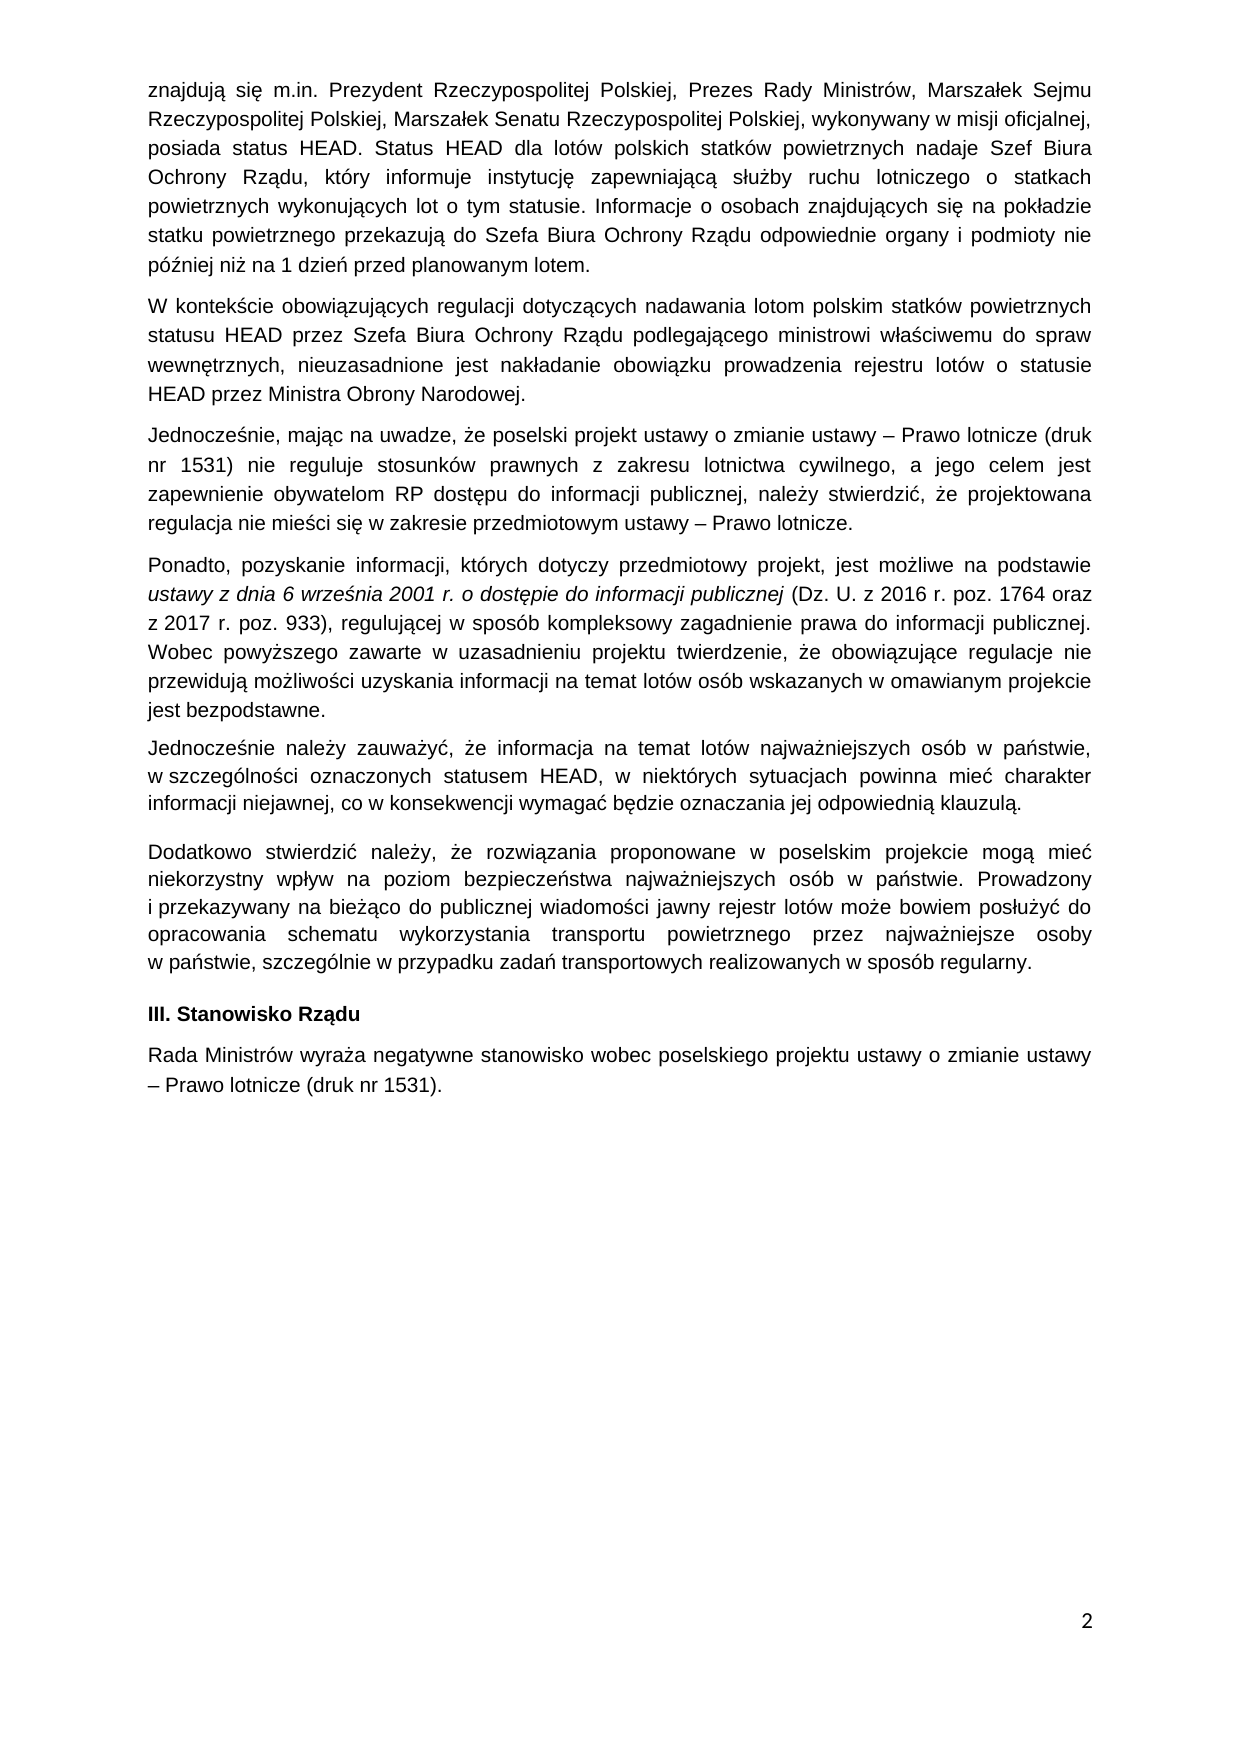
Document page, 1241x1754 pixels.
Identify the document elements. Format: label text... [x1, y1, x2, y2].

text W kontekście obowiązujących regulacji dotyczących nadawania lotom polskim statków powietrznych statusu HEAD przez Szefa Biura Ochrony Rządu podlegającego ministrowi właściwemu do spraw wewnętrznych, nieuzasadnione jest nakładanie obowiązku prowadzenia rejestru lotów o statusie HEAD przez Ministra Obrony Narodowej. [148, 290, 1093, 407]
text Jednocześnie należy zauważyć, że informacja na temat lotów najważniejszych osób w państwie, w szczególności oznaczonych statusem HEAD, w niektórych sytuacjach powinna mieć charakter informacji niejawnej, co w konsekwencji wymagać będzie oznaczania jej odpowiednią klauzulą. [148, 736, 1093, 815]
text Jednocześnie, mając na uwadze, że poselski projekt ustawy o zmianie ustawy – Prawo lotnicze (druk nr 1531) nie reguluje stosunków prawnych z zakresu lotnictwa cywilnego, a jego celem jest zapewnienie obywatelom RP dostępu do informacji publicznej, należy stwierdzić, że projektowana regulacja nie mieści się w zakresie przedmiotowym ustawy – Prawo lotnicze. [148, 419, 1093, 536]
text znajdują się m.in. Prezydent Rzeczypospolitej Polskiej, Prezes Rady Ministrów, Marszałek Sejmu Rzeczypospolitej Polskiej, Marszałek Senatu Rzeczypospolitej Polskiej, wykonywany w misji oficjalnej, posiada status HEAD. Status HEAD dla lotów polskich statków powietrznych nadaje Szef Biura Ochrony Rządu, który informuje instytucję zapewniającą służby ruchu lotniczego o statkach powietrznych wykonujących lot o tym statusie. Informacje o osobach znajdujących się na pokładzie statku powietrznego przekazują do Szefa Biura Ochrony Rządu odpowiednie organy i podmioty nie później niż na 1 dzień przed planowanym lotem. [148, 74, 1093, 278]
text Dodatkowo stwierdzić należy, że rozwiązania proponowane w poselskim projekcie mogą mieć niekorzystny wpływ na poziom bezpieczeństwa najważniejszych osób w państwie. Prowadzony i przekazywany na bieżąco do publicznej wiadomości jawny rejestr lotów może bowiem posłużyć do opracowania schematu wykorzystania transportu powietrznego przez najważniejsze osoby w państwie, szczególnie w przypadku zadań transportowych realizowanych w sposób regularny. [148, 839, 1093, 973]
text Rada Ministrów wyraża negatywne stanowisko wobec poselskiego projektu ustawy o zmianie ustawy – Prawo lotnicze (druk nr 1531). [148, 1039, 1093, 1098]
text Ponadto, pozyskanie informacji, których dotyczy przedmiotowy projekt, jest możliwe na podstawie ustawy z dnia 6 września 2001 r. o dostępie do informacji publicznej (Dz. U. z 2016 r. poz. 1764 oraz z 2017 r. poz. 933), regulującej w sposób kompleksowy zagadnienie prawa do informacji publicznej. Wobec powyższego zawarte w uzasadnieniu projektu twierdzenie, że obowiązujące regulacje nie przewidują możliwości uzyskania informacji na temat lotów osób wskazanych w omawianym projekcie jest bezpodstawne. [148, 549, 1093, 724]
text III. Stanowisko Rządu [148, 998, 1093, 1027]
